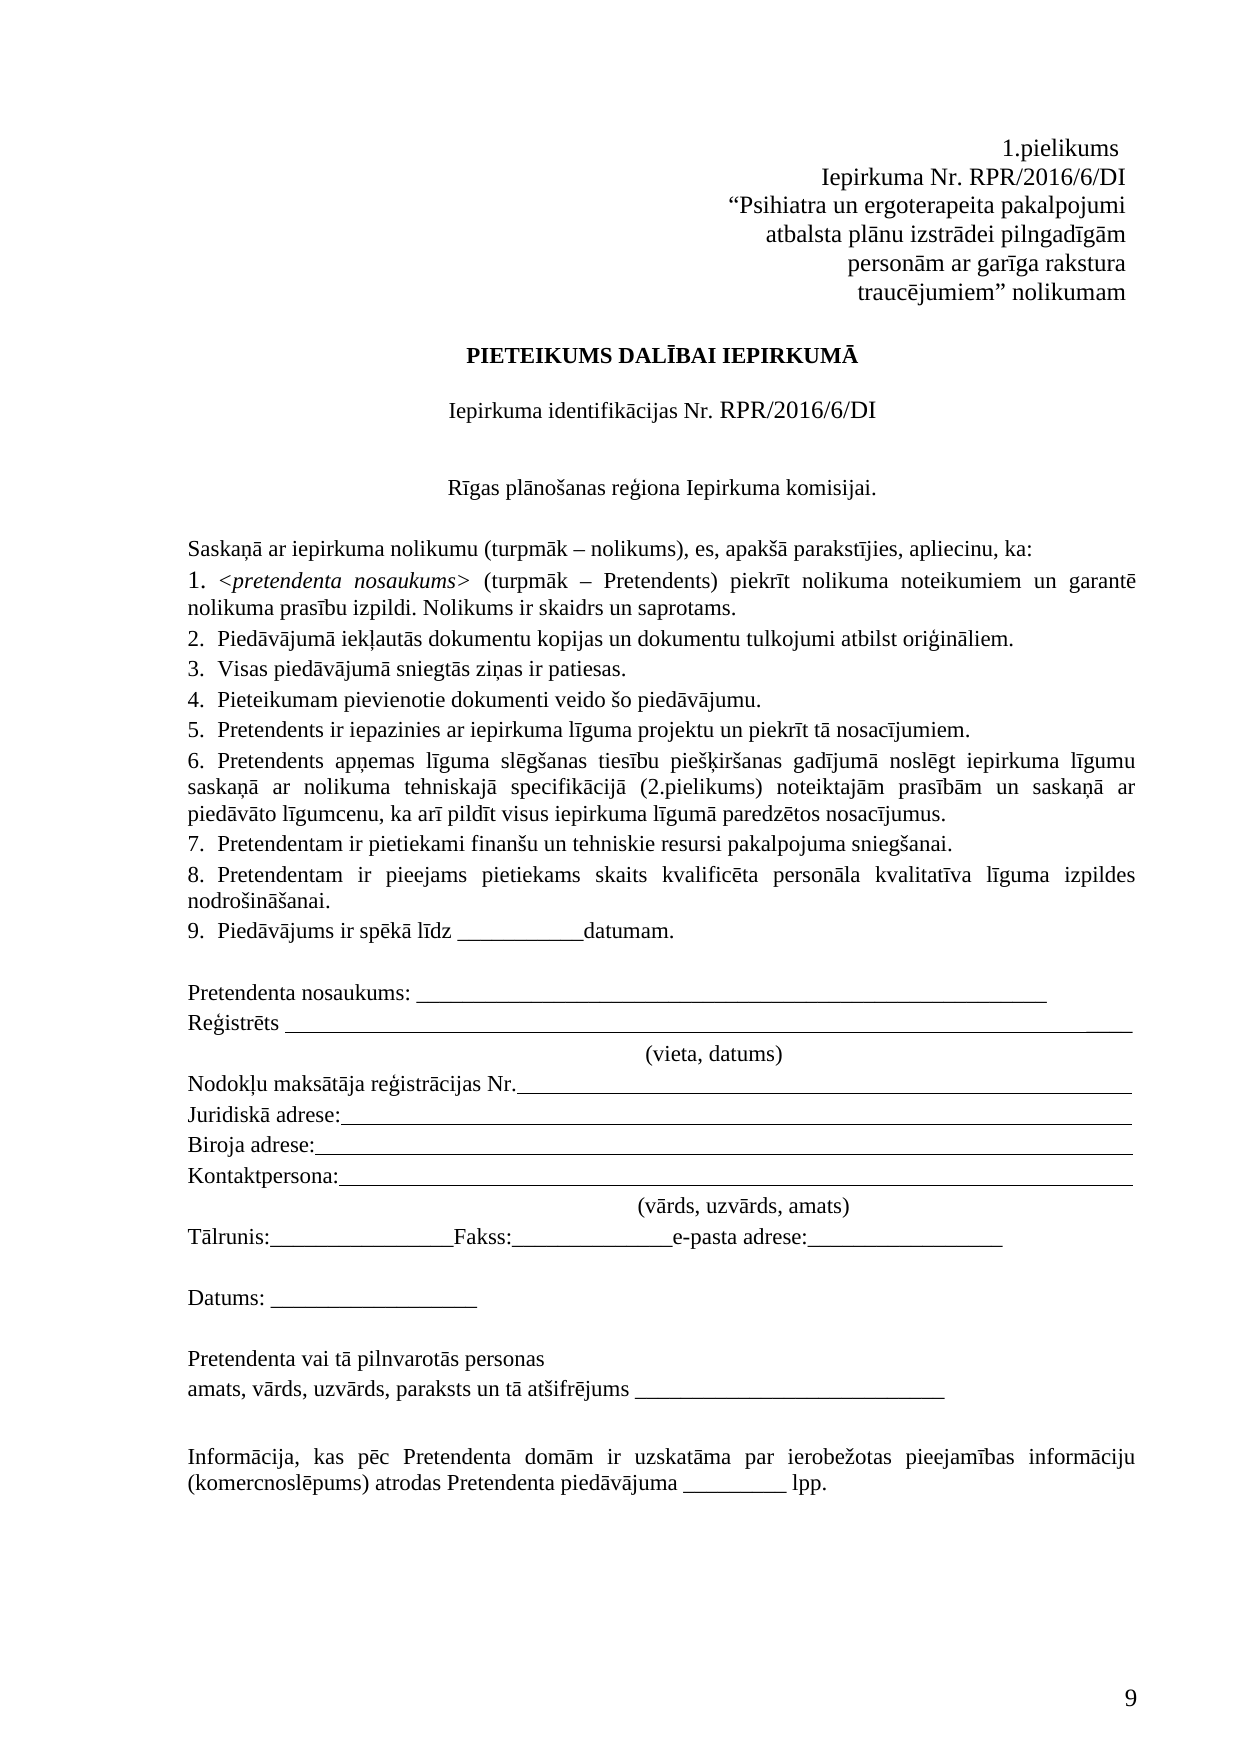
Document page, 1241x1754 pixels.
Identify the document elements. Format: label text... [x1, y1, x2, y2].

text Rīgas plānošanas reģiona Iepirkuma komisijai. [187, 474, 1137, 500]
text Kontaktpersona: [187, 1162, 1137, 1188]
text Pretendenta nosaukums: _______________________________________________________ [187, 978, 1137, 1005]
text (vārds, uzvārds, amats) [350, 1192, 1137, 1218]
text Pretendenta vai tā pilnvarotās personas [187, 1345, 1137, 1371]
list Piedāvājumā iekļautās dokumentu kopijas un dokumentu tulkojumi atbilst oriģināliem. [187, 625, 1137, 651]
text Datums: __________________ [187, 1284, 1137, 1310]
text amats, vārds, uzvārds, paraksts un tā atšifrējums ___________________________ [187, 1375, 1137, 1402]
text Saskaņā ar iepirkuma nolikumu (turpmāk – nolikums), es, apakšā parakstījies, apliecinu, ka: [187, 535, 1137, 561]
text Juridiskā adrese: [187, 1101, 1137, 1127]
table_header [273, 133, 705, 305]
list Pretendentam ir pieejams pietiekams skaits kvalificēta personāla kvalitatīva līguma izpildes nodrošināšanai. [187, 861, 1137, 913]
text (vieta, datums) [291, 1039, 1137, 1066]
table_header 1.pielikums Iepirkuma Nr. RPR/2016/6/DI “Psihiatra un ergoterapeita pakalpojumi atbalsta plānu izstrādei pilngadīgām personām ar garīga rakstura traucējumiem” nolikumam [705, 133, 1137, 305]
list Visas piedāvājumā sniegtās ziņas ir patiesas. [187, 655, 1137, 682]
text Reģistrēts ____ [187, 1009, 1137, 1035]
text Informācija, kas pēc Pretendenta domām ir uzskatāma par ierobežotas pieejamības informāciju (komercnoslēpums) atrodas Pretendenta piedāvājuma _________ lpp. [187, 1443, 1137, 1496]
text PIETEIKUMS DALĪBAI IEPIRKUMĀ [187, 342, 1137, 369]
list Piedāvājums ir spēkā līdz ___________datumam. [187, 917, 1137, 944]
text Biroja adrese: [187, 1131, 1137, 1157]
list <pretendenta nosaukums> (turpmāk – Pretendents) piekrīt nolikuma noteikumiem un garantē nolikuma prasību izpildi. Nolikums ir skaidrs un saprotams. [187, 566, 1137, 621]
list Pretendents ir iepazinies ar iepirkuma līguma projektu un piekrīt tā nosacījumiem. [187, 716, 1137, 743]
text Tālrunis:________________Fakss:______________e-pasta adrese:_________________ [187, 1223, 1137, 1249]
list Pieteikumam pievienotie dokumenti veido šo piedāvājumu. [187, 686, 1137, 712]
text Iepirkuma identifikācijas Nr. RPR/2016/6/DI [187, 395, 1137, 424]
list Pretendentam ir pietiekami finanšu un tehniskie resursi pakalpojuma sniegšanai. [187, 830, 1137, 856]
text Nodokļu maksātāja reģistrācijas Nr. [187, 1070, 1137, 1096]
list Pretendents apņemas līguma slēgšanas tiesību piešķiršanas gadījumā noslēgt iepirkuma līgumu saskaņā ar nolikuma tehniskajā specifikācijā (2.pielikums) noteiktajām prasībām un saskaņā ar piedāvāto līgumcenu, ka arī pildīt visus iepirkuma līgumā paredzētos nosacījumus. [187, 747, 1137, 826]
